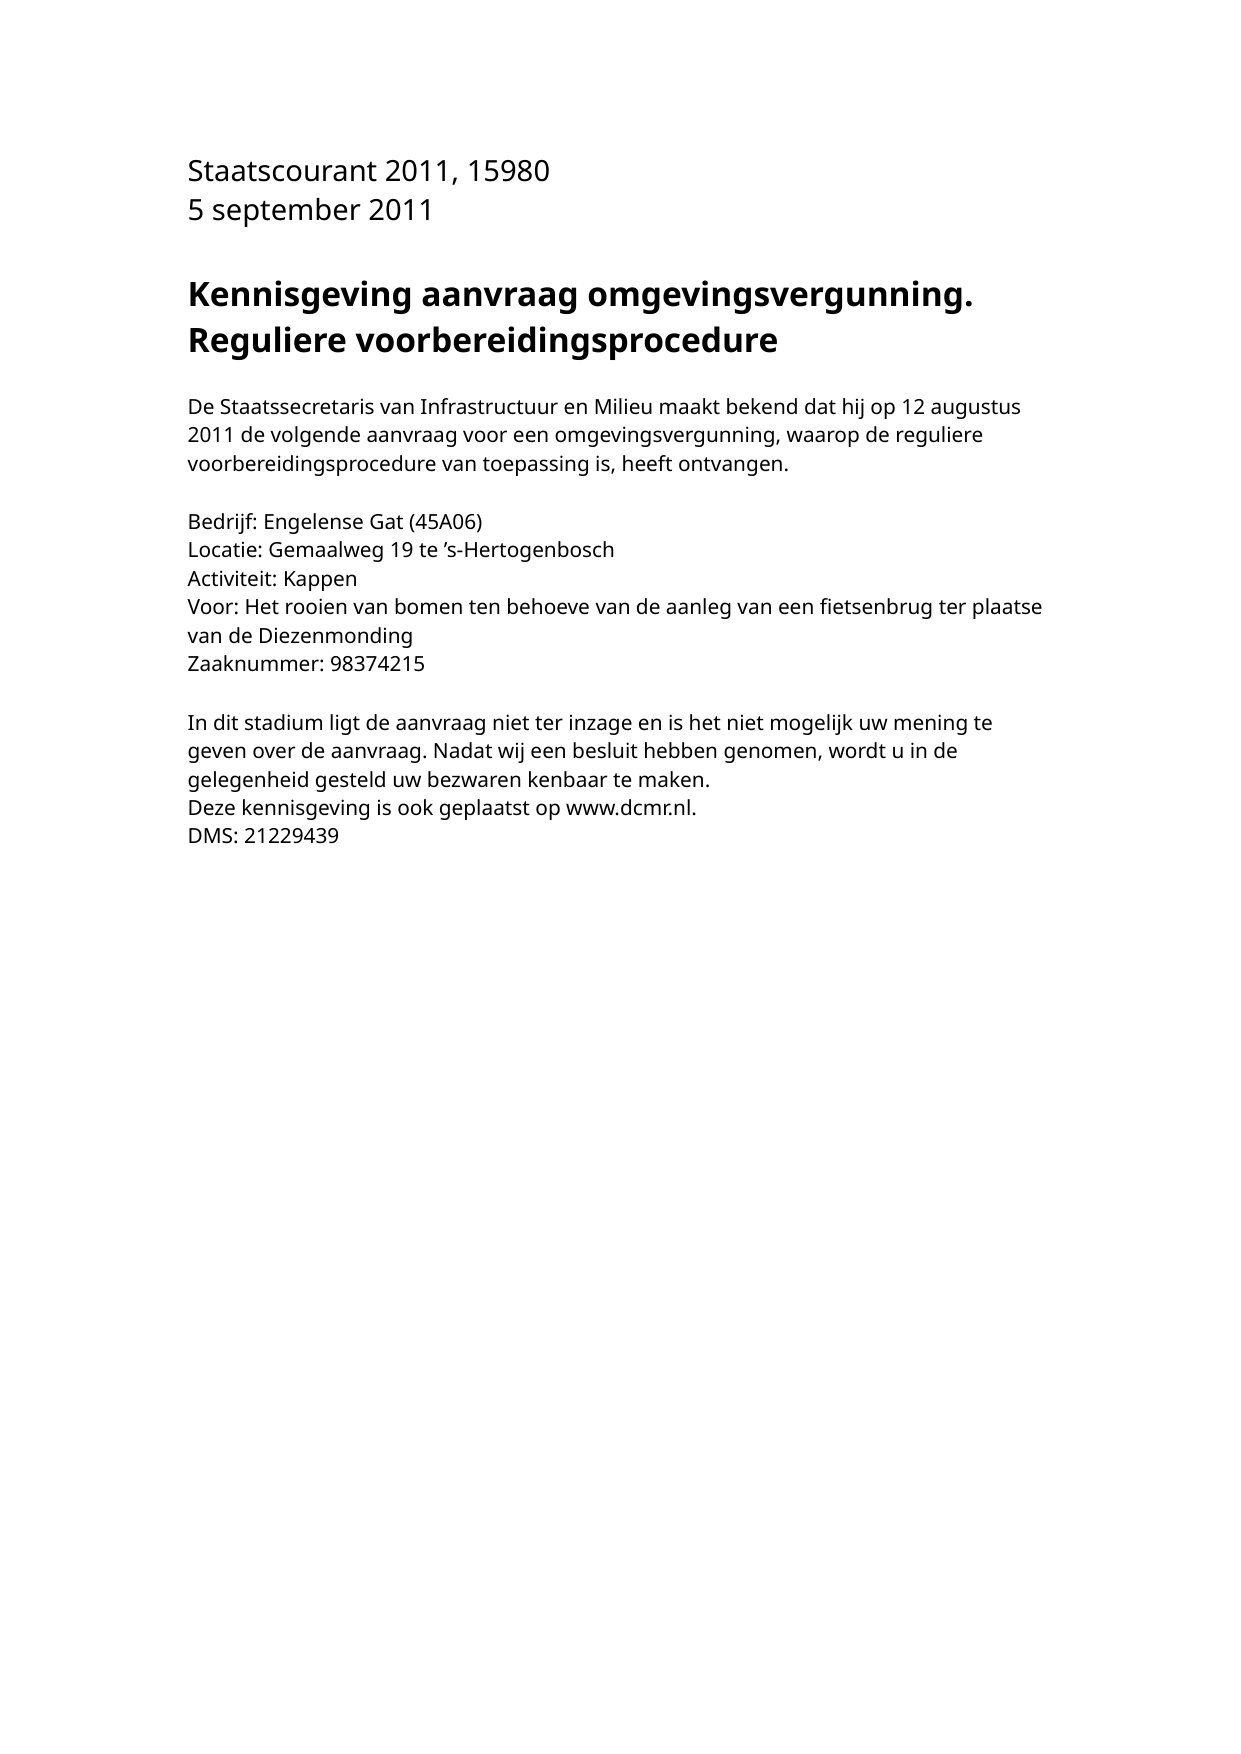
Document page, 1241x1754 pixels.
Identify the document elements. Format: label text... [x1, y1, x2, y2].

text Deze kennisgeving is ook geplaatst op www.dcmr.nl. [187, 793, 1053, 822]
text DMS: 21229439 [187, 822, 1053, 850]
text Zaaknummer: 98374215 [187, 649, 1053, 678]
text Activiteit: Kappen [187, 564, 1053, 592]
subtitle Kennisgeving aanvraag omgevingsvergunning. Reguliere voorbereidingsprocedure [187, 271, 1053, 362]
text De Staatssecretaris van Infrastructuur en Milieu maakt bekend dat hij op 12 augustus 2011 de volgende aanvraag voor een omgevingsvergunning, waarop de reguliere voorbereidingsprocedure van toepassing is, heeft ontvangen. [187, 392, 1053, 477]
text 5 september 2011 [187, 190, 1053, 229]
text In dit stadium ligt de aanvraag niet ter inzage en is het niet mogelijk uw mening te geven over de aanvraag. Nadat wij een besluit hebben genomen, wordt u in de gelegenheid gesteld uw bezwaren kenbaar te maken. [187, 708, 1053, 793]
text Bedrijf: Engelense Gat (45A06) [187, 507, 1053, 536]
text Staatscourant 2011, 15980 [187, 150, 1053, 190]
text Locatie: Gemaalweg 19 te ’s-Hertogenbosch [187, 536, 1053, 564]
text Voor: Het rooien van bomen ten behoeve van de aanleg van een fietsenbrug ter plaatse van de Diezenmonding [187, 592, 1053, 649]
